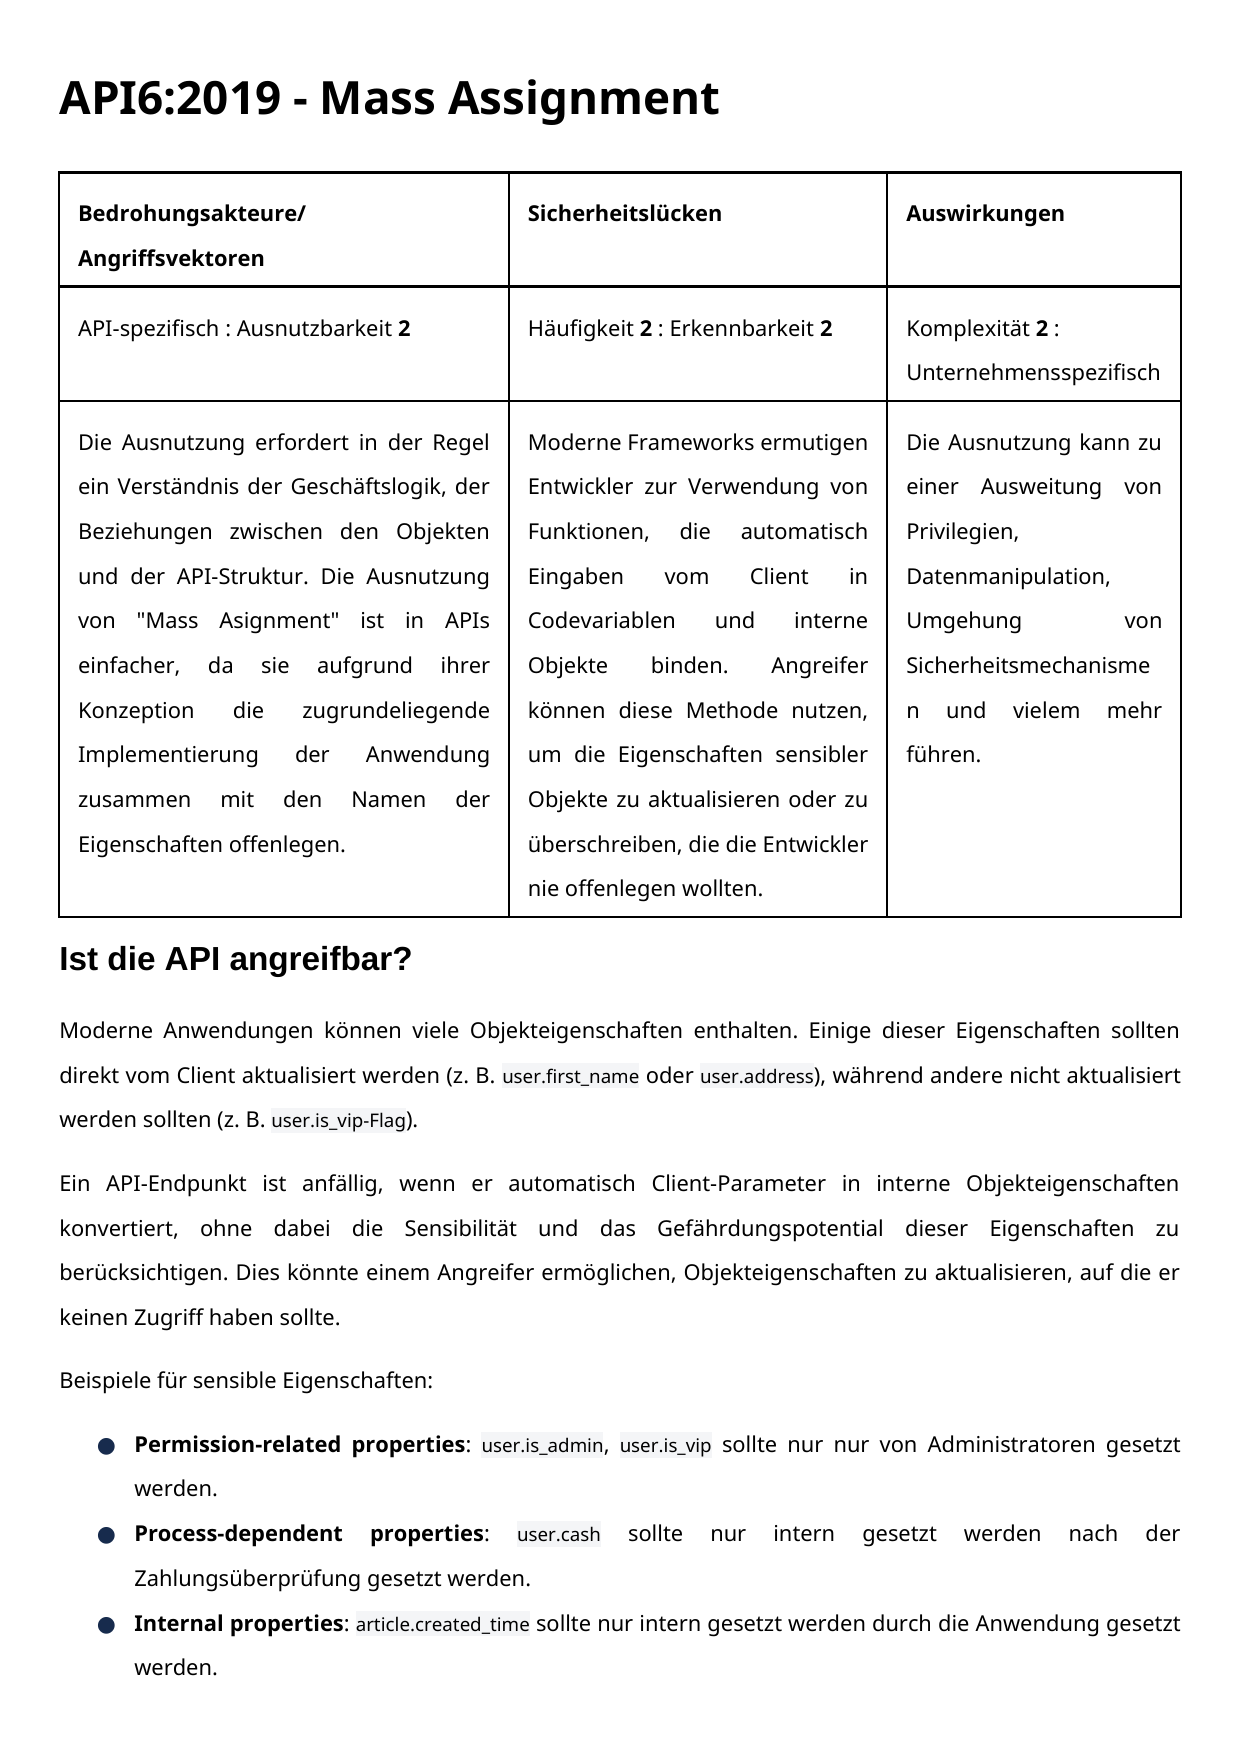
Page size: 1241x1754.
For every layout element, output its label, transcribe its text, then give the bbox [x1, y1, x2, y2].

list Process-dependent properties: user.cash sollte nur intern gesetzt werden nach der Zahlungsüberprüfung gesetzt werden. [97, 1518, 1181, 1593]
table_cell Häufigkeit 2 : Erkennbarkeit 2 [510, 288, 886, 399]
table_header Bedrohungsakteure/Angriffsvektoren [60, 174, 508, 285]
table_cell Moderne Frameworks ermutigen Entwickler zur Verwendung von Funktionen, die automatisch Eingaben vom Client in Codevariablen und interne Objekte binden. Angreifer können diese Methode nutzen, um die Eigenschaften sensibler Objekte zu aktualisieren oder zu überschreiben, die die Entwickler nie offenlegen wollten. [510, 402, 886, 916]
table_header Auswirkungen [888, 174, 1180, 285]
table_cell Komplexität 2 : Unternehmensspezifisch [888, 288, 1180, 399]
table_cell Die Ausnutzung erfordert in der Regel ein Verständnis der Geschäftslogik, der Beziehungen zwischen den Objekten und der API-Struktur. Die Ausnutzung von "Mass Asignment" ist in APIs einfacher, da sie aufgrund ihrer Konzeption die zugrundeliegende Implementierung der Anwendung zusammen mit den Namen der Eigenschaften offenlegen. [60, 402, 508, 916]
text Beispiele für sensible Eigenschaften: [59, 1365, 1181, 1395]
text Ein API-Endpunkt ist anfällig, wenn er automatisch Client-Parameter in interne Objekteigenschaften konvertiert, ohne dabei die Sensibilität und das Gefährdungspotential dieser Eigenschaften zu berücksichtigen. Dies könnte einem Angreifer ermöglichen, Objekteigenschaften zu aktualisieren, auf die er keinen Zugriff haben sollte. [59, 1168, 1181, 1332]
subtitle API6:2019 - Mass Assignment [59, 65, 1181, 128]
subtitle Ist die API angreifbar? [59, 939, 1181, 977]
table_header Sicherheitslücken [510, 174, 886, 285]
text Moderne Anwendungen können viele Objekteigenschaften enthalten. Einige dieser Eigenschaften sollten direkt vom Client aktualisiert werden (z. B. user.first_name oder user.address), während andere nicht aktualisiert werden sollten (z. B. user.is_vip-Flag). [59, 1015, 1181, 1134]
table_cell API-spezifisch : Ausnutzbarkeit 2 [60, 288, 508, 399]
list Permission-related properties: user.is_admin, user.is_vip sollte nur nur von Administratoren gesetzt werden. [97, 1429, 1181, 1503]
table_cell Die Ausnutzung kann zu einer Ausweitung von Privilegien, Datenmanipulation, Umgehung von Sicherheitsmechanismen und vielem mehr führen. [888, 402, 1180, 916]
list Internal properties: article.created_time sollte nur intern gesetzt werden durch die Anwendung gesetzt werden. [97, 1607, 1181, 1682]
